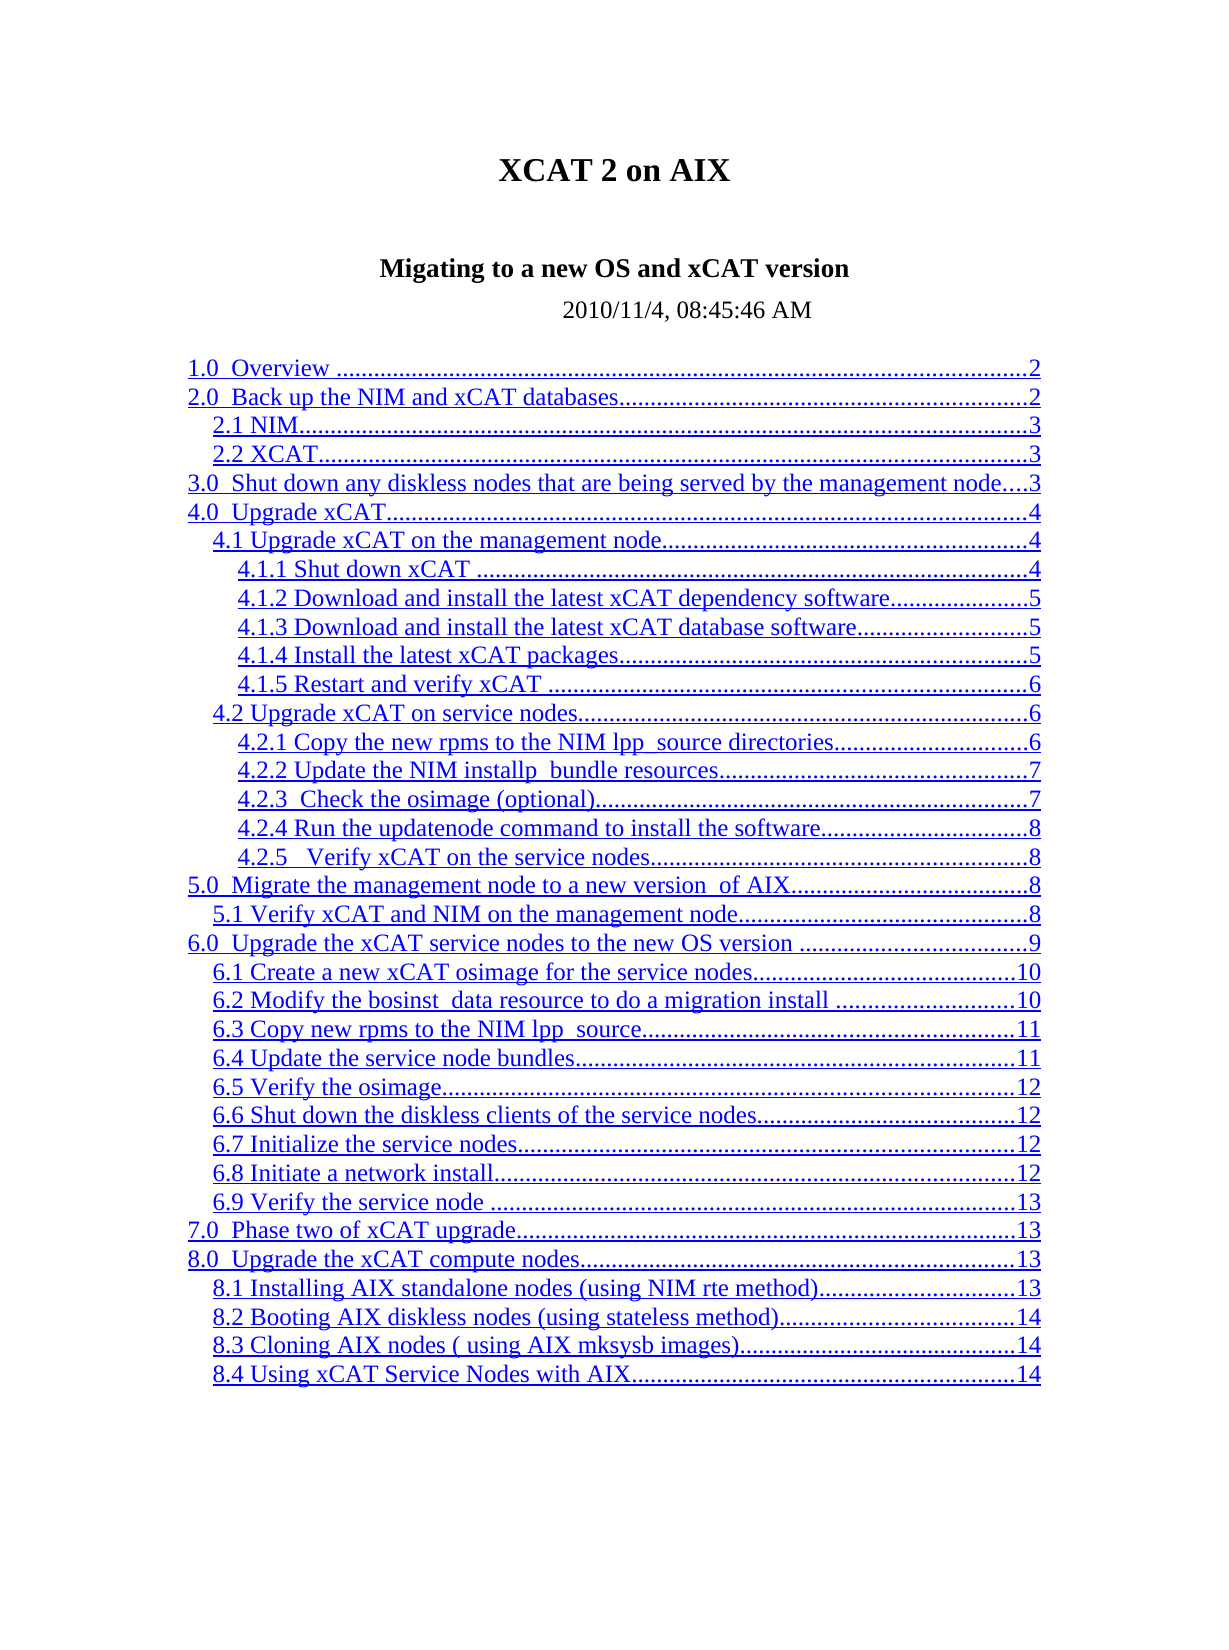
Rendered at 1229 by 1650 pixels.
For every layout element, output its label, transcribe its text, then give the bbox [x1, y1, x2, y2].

text 5.0 Migrate the management node to a new version of AIX 8 [187, 870, 1041, 895]
text 6.0 Upgrade the xCAT service nodes to the new OS version 9 [187, 928, 1041, 953]
text 8.2 Booting AIX diskless nodes (using stateless method) 14 [212, 1302, 1041, 1327]
text 4.1.2 Download and install the latest xCAT dependency software 5 [237, 583, 1041, 608]
text 6.7 Initialize the service nodes 12 [212, 1129, 1041, 1154]
text 6.2 Modify the bosinst_data resource to do a migration install 10 [212, 985, 1041, 1010]
text 8.3 Cloning AIX nodes ( using AIX mksysb images) 14 [212, 1330, 1041, 1355]
text 4.2.5 Verify xCAT on the service nodes 8 [237, 842, 1041, 867]
text 3.0 Shut down any diskless nodes that are being served by the management node 3 [187, 468, 1041, 493]
text 6.3 Copy new rpms to the NIM lpp_source 11 [212, 1014, 1041, 1039]
text 2.0 Back up the NIM and xCAT databases 2 [187, 382, 1041, 407]
text 4.1.5 Restart and verify xCAT 6 [237, 669, 1041, 694]
text 7.0 Phase two of xCAT upgrade 13 [187, 1215, 1041, 1240]
text 6.9 Verify the service node 13 [212, 1187, 1041, 1212]
text 2.1 NIM 3 [212, 410, 1041, 435]
text 4.1 Upgrade xCAT on the management node 4 [212, 525, 1041, 550]
text 4.1.4 Install the latest xCAT packages 5 [237, 640, 1041, 665]
text 2.2 XCAT 3 [212, 439, 1041, 464]
text 4.2.1 Copy the new rpms to the NIM lpp_source directories 6 [237, 727, 1041, 752]
text 6.1 Create a new xCAT osimage for the service nodes 10 [212, 957, 1041, 982]
text 6.8 Initiate a network install 12 [212, 1158, 1041, 1183]
text 4.2.3 Check the osimage (optional) 7 [237, 784, 1041, 809]
text 4.1.3 Download and install the latest xCAT database software 5 [237, 612, 1041, 637]
text 6.5 Verify the osimage 12 [212, 1072, 1041, 1097]
text 4.2.4 Run the updatenode command to install the software 8 [237, 813, 1041, 838]
text 4.1.1 Shut down xCAT 4 [237, 554, 1041, 579]
text 4.0 Upgrade xCAT 4 [187, 497, 1041, 522]
text 8.0 Upgrade the xCAT compute nodes 13 [187, 1244, 1041, 1269]
text 2010/11/4, 08:45:47 AM [562, 295, 1041, 324]
text XCAT 2 on AIX [187, 150, 1041, 188]
text Migating to a new OS and xCAT version [187, 252, 1041, 283]
text 4.2.2 Update the NIM installp_bundle resources 7 [237, 755, 1041, 780]
text 6.4 Update the service node bundles 11 [212, 1043, 1041, 1068]
text 8.1 Installing AIX standalone nodes (using NIM rte method) 13 [212, 1273, 1041, 1298]
text 8.4 Using xCAT Service Nodes with AIX 14 [212, 1359, 1041, 1384]
text 6.6 Shut down the diskless clients of the service nodes. 12 [212, 1100, 1041, 1125]
text 5.1 Verify xCAT and NIM on the management node 8 [212, 899, 1041, 924]
text 4.2 Upgrade xCAT on service nodes 6 [212, 698, 1041, 723]
text 1.0 Overview 2 [187, 353, 1041, 378]
